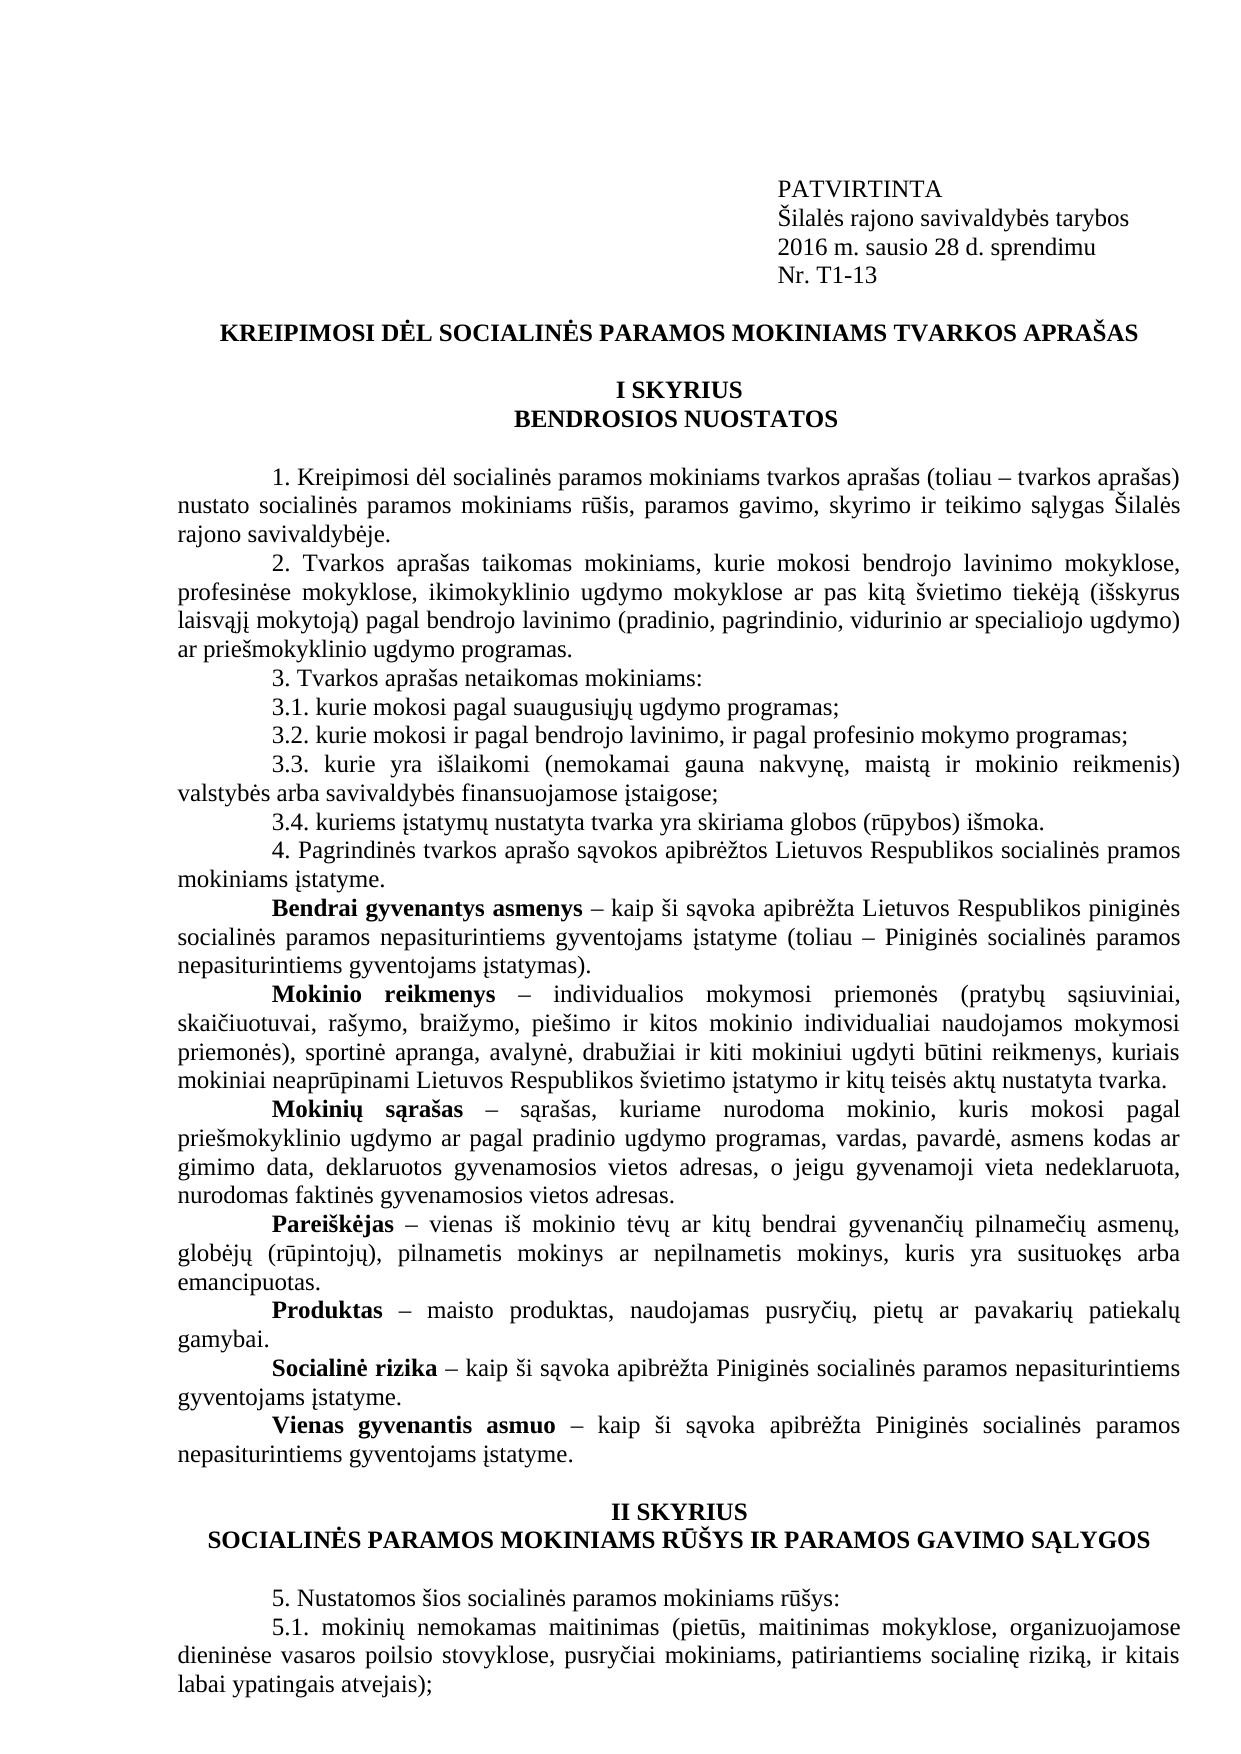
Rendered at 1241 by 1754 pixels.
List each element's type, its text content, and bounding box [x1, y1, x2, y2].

text II SKYRIUS [177, 1497, 1181, 1526]
text Pareiškėjas – vienas iš mokinio tėvų ar kitų bendrai gyvenančių pilnamečių asmenų, globėjų (rūpintojų), pilnametis mokinys ar nepilnametis mokinys, kuris yra susituokęs arba emancipuotas. [177, 1209, 1181, 1296]
text 3.3. kurie yra išlaikomi (nemokamai gauna nakvynę, maistą ir mokinio reikmenis) valstybės arba savivaldybės finansuojamose įstaigose; [177, 749, 1181, 807]
text 5.1. mokinių nemokamas maitinimas (pietūs, maitinimas mokyklose, organizuojamose dieninėse vasaros poilsio stovyklose, pusryčiai mokiniams, patiriantiems socialinę riziką, ir kitais labai ypatingais atvejais); [177, 1612, 1181, 1698]
text 5. Nustatomos šios socialinės paramos mokiniams rūšys: [177, 1583, 1181, 1612]
text KREIPIMOSI DĖL SOCIALINĖS PARAMOS MOKINIAMS TVARKOS APRAŠAS [177, 318, 1181, 347]
text 2016 m. sausio 28 d. sprendimu [702, 232, 1181, 261]
text BENDROSIOS NUOSTATOS [177, 404, 1181, 433]
text 3.4. kuriems įstatymų nustatyta tvarka yra skiriama globos (rūpybos) išmoka. [177, 807, 1181, 836]
text SocialinėS paramOS mokiniams rūšys ir paramos gavimo sąlygos [177, 1526, 1181, 1554]
text Šilalės rajono savivaldybės tarybos [702, 203, 1181, 232]
text Produktas – maisto produktas, naudojamas pusryčių, pietų ar pavakarių patiekalų gamybai. [177, 1296, 1181, 1353]
text PATVIRTINTA [702, 174, 1181, 203]
text 2. Tvarkos aprašas taikomas mokiniams, kurie mokosi bendrojo lavinimo mokyklose, profesinėse mokyklose, ikimokyklinio ugdymo mokyklose ar pas kitą švietimo tiekėją (išskyrus laisvąjį mokytoją) pagal bendrojo lavinimo (pradinio, pagrindinio, vidurinio ar specialiojo ugdymo) ar priešmokyklinio ugdymo programas. [177, 548, 1181, 663]
text Bendrai gyvenantys asmenys – kaip ši sąvoka apibrėžta Lietuvos Respublikos piniginės socialinės paramos nepasiturintiems gyventojams įstatyme (toliau – Piniginės socialinės paramos nepasiturintiems gyventojams įstatymas). [177, 893, 1181, 979]
text 3.2. kurie mokosi ir pagal bendrojo lavinimo, ir pagal profesinio mokymo programas; [177, 721, 1181, 749]
text Vienas gyvenantis asmuo – kaip ši sąvoka apibrėžta Piniginės socialinės paramos nepasiturintiems gyventojams įstatyme. [177, 1411, 1181, 1468]
text 4. Pagrindinės tvarkos aprašo sąvokos apibrėžtos Lietuvos Respublikos socialinės pramos mokiniams įstatyme. [177, 836, 1181, 893]
text 1. Kreipimosi dėl socialinės paramos mokiniams tvarkos aprašas (toliau – tvarkos aprašas) nustato socialinės paramos mokiniams rūšis, paramos gavimo, skyrimo ir teikimo sąlygas Šilalės rajono savivaldybėje. [177, 462, 1181, 548]
text Mokinio reikmenys – individualios mokymosi priemonės (pratybų sąsiuviniai, skaičiuotuvai, rašymo, braižymo, piešimo ir kitos mokinio individualiai naudojamos mokymosi priemonės), sportinė apranga, avalynė, drabužiai ir kiti mokiniui ugdyti būtini reikmenys, kuriais mokiniai neaprūpinami Lietuvos Respublikos švietimo įstatymo ir kitų teisės aktų nustatyta tvarka. [177, 979, 1181, 1094]
text 3. Tvarkos aprašas netaikomas mokiniams: [177, 663, 1181, 692]
text 3.1. kurie mokosi pagal suaugusiųjų ugdymo programas; [177, 692, 1181, 721]
text Socialinė rizika – kaip ši sąvoka apibrėžta Piniginės socialinės paramos nepasiturintiems gyventojams įstatyme. [177, 1353, 1181, 1411]
text I SKYRIUS [177, 376, 1181, 404]
text Nr. T1-13 [702, 261, 1181, 289]
text Mokinių sąrašas – sąrašas, kuriame nurodoma mokinio, kuris mokosi pagal priešmokyklinio ugdymo ar pagal pradinio ugdymo programas, vardas, pavardė, asmens kodas ar gimimo data, deklaruotos gyvenamosios vietos adresas, o jeigu gyvenamoji vieta nedeklaruota, nurodomas faktinės gyvenamosios vietos adresas. [177, 1094, 1181, 1209]
